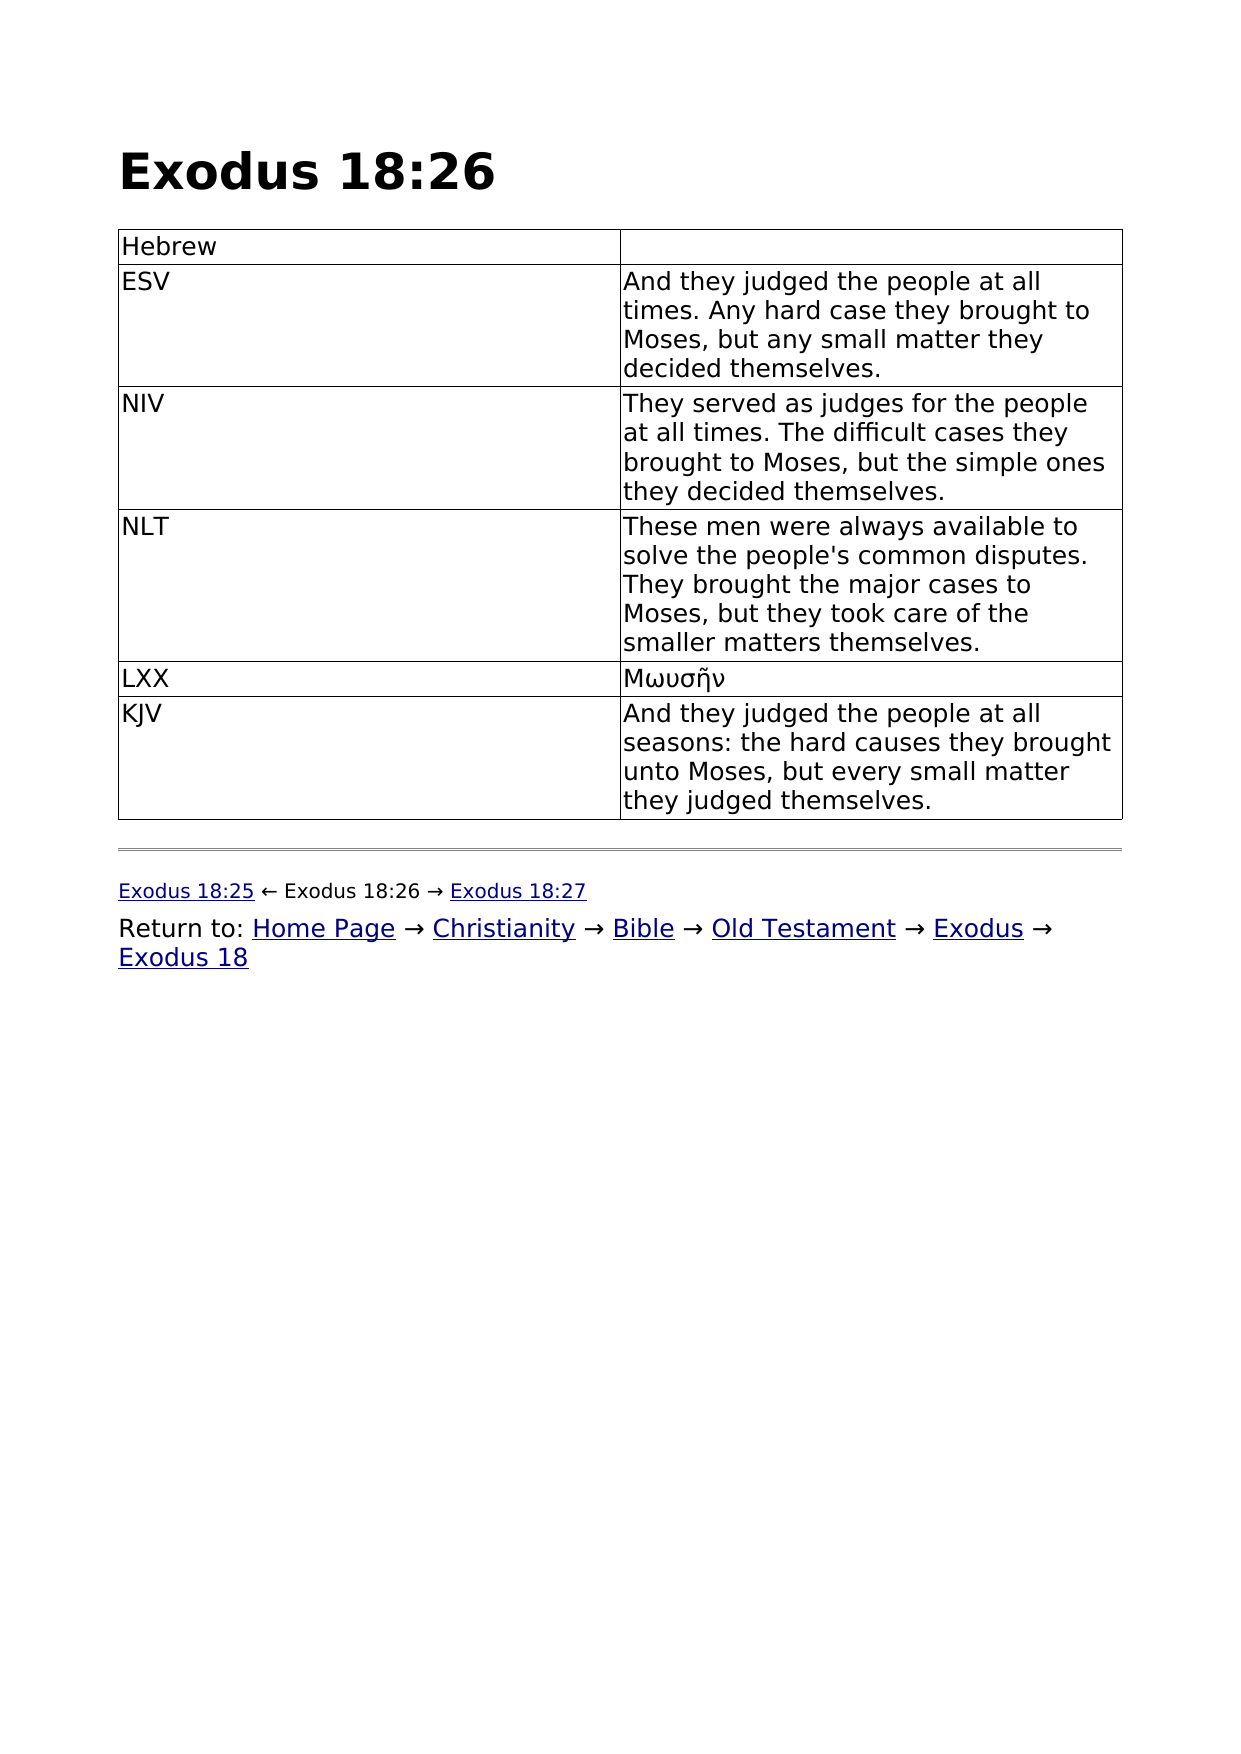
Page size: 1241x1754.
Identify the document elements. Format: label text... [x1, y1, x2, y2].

table_cell NIV [119, 387, 620, 509]
text Return to: Home Page → Christianity → Bible → Old Testament → Exodus → Exodus 18 [118, 914, 1122, 972]
table_cell NLT [119, 510, 620, 661]
table_cell And they judged the people at all seasons: the hard causes they brought unto Moses, but every small matter they judged themselves. [621, 697, 1122, 818]
table_cell ESV [119, 265, 620, 386]
text Exodus 18:25 ← Exodus 18:26 → Exodus 18:27 [118, 880, 1122, 914]
table_header [621, 230, 1122, 264]
table_cell Μωυσῆν [621, 662, 1122, 696]
table_cell KJV [119, 697, 620, 818]
table_header Hebrew [119, 230, 620, 264]
table_cell They served as judges for the people at all times. The difficult cases they brought to Moses, but the simple ones they decided themselves. [621, 387, 1122, 509]
table_cell These men were always available to solve the people's common disputes. They brought the major cases to Moses, but they took care of the smaller matters themselves. [621, 510, 1122, 661]
table_cell LXX [119, 662, 620, 696]
table_cell And they judged the people at all times. Any hard case they brought to Moses, but any small matter they decided themselves. [621, 265, 1122, 386]
subtitle Exodus 18:26 [118, 143, 1122, 201]
